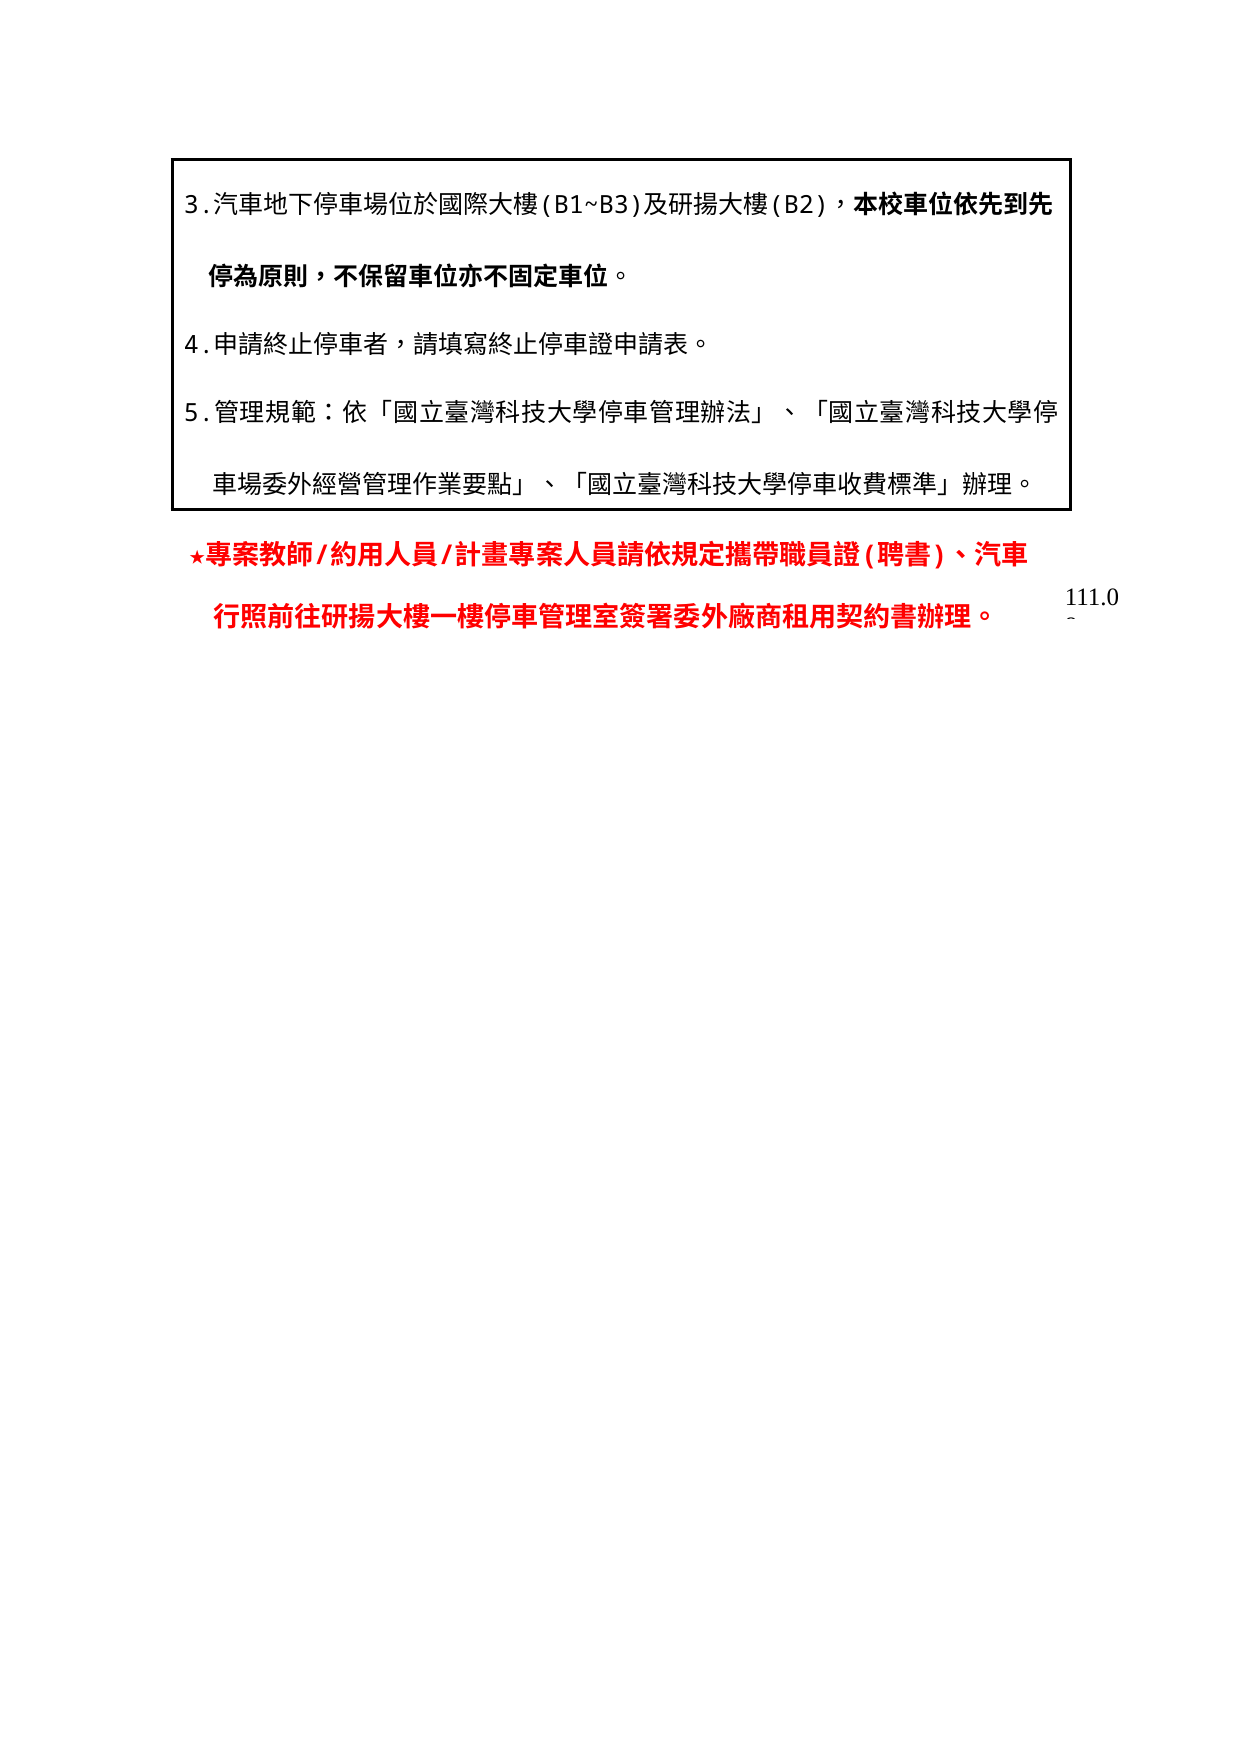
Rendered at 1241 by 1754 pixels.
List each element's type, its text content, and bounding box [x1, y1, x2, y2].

text [1050, 575, 1146, 626]
text ★專案教師/約用人員/計畫專案人員請依規定攜帶職員證(聘書)、汽車行照前往研揚大樓一樓停車管理室簽署委外廠商租用契約書辦理。 [173, 511, 1053, 636]
table_cell 3.汽車地下停車場位於國際大樓(B1~B3)及研揚大樓(B2)，本校車位依先到先停為原則，不保留車位亦不固定車位。 4.申請終止停車者，請填寫終止停車證申請表。 5.管理規範：依「國立臺灣科技大學停車管理辦法」、「國立臺灣科技大學停車場委外經營管理作業要點」、「國立臺灣科技大學停車收費標準」辦理。 [174, 161, 1069, 508]
text 111.08 [1064, 582, 1131, 618]
